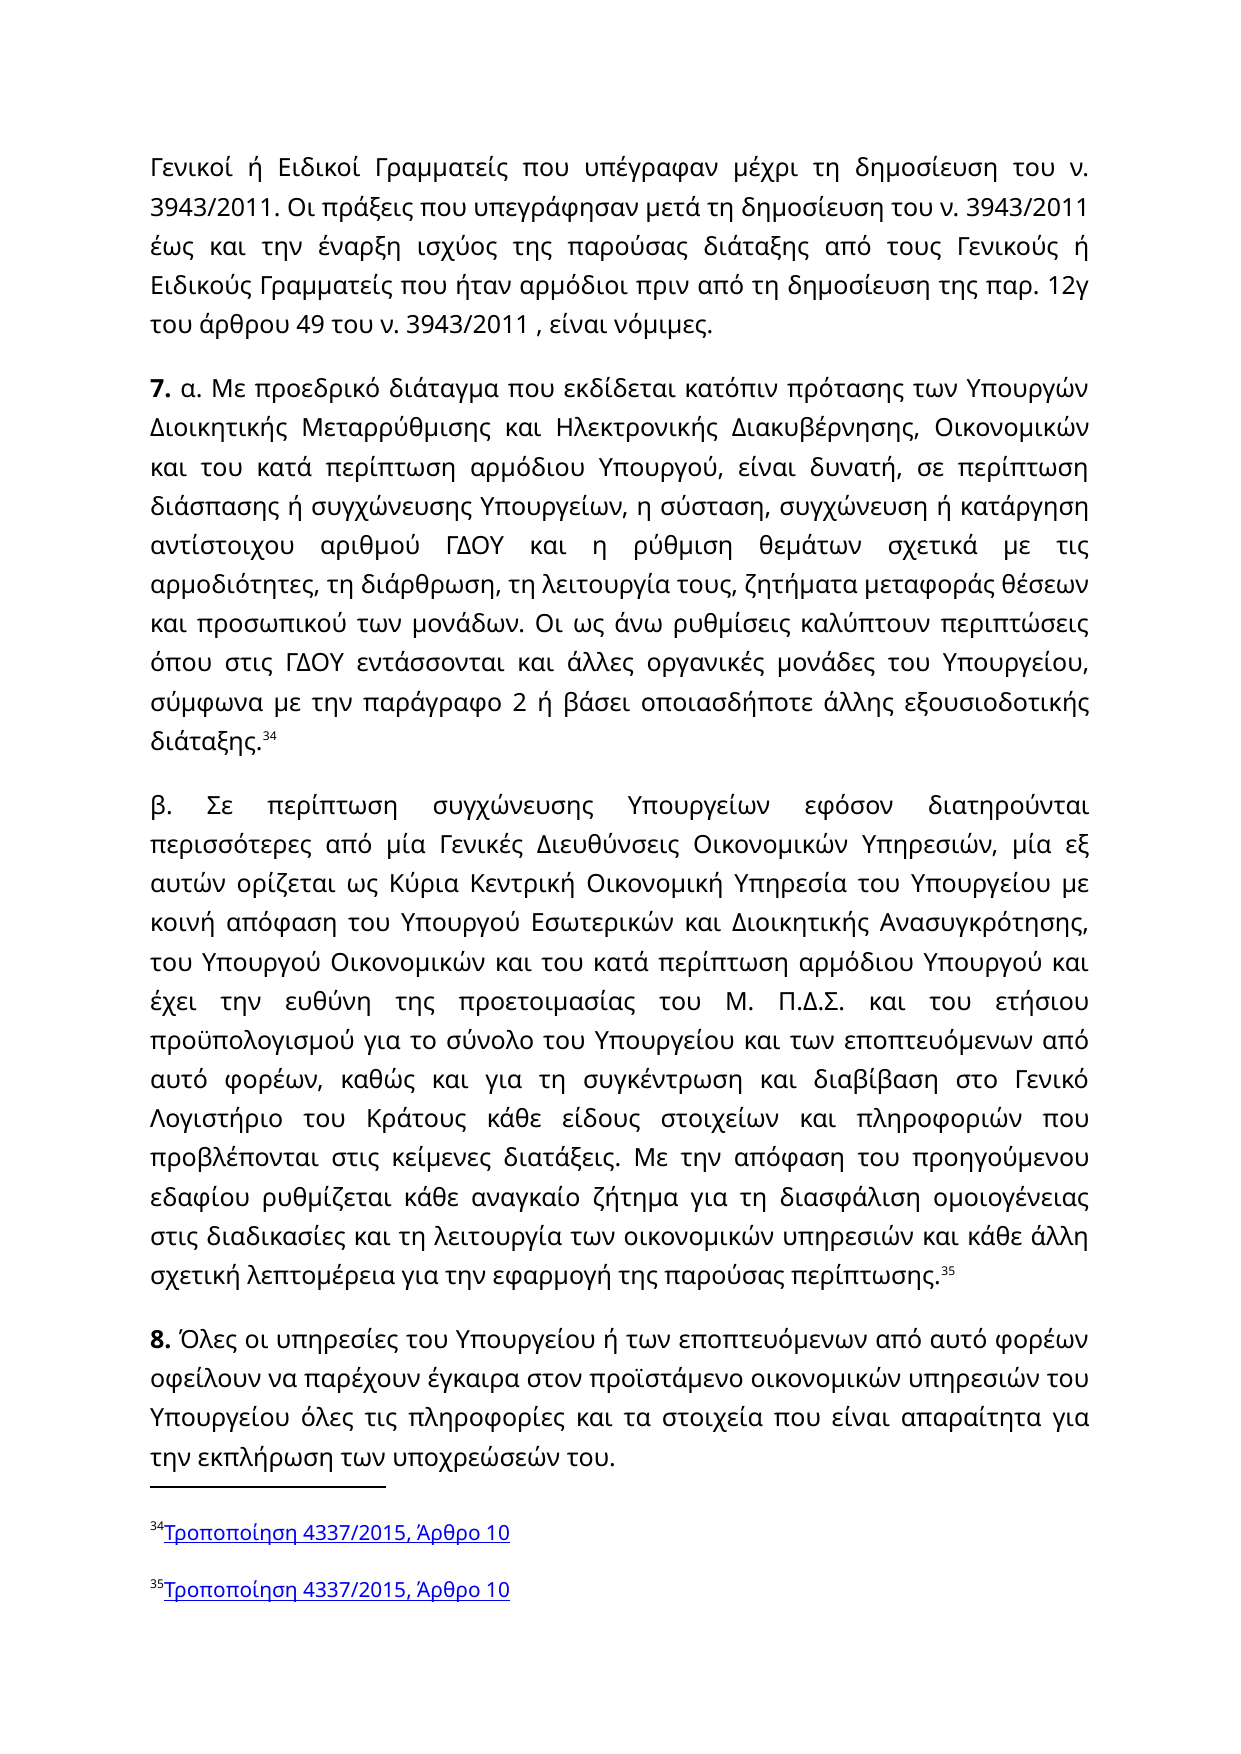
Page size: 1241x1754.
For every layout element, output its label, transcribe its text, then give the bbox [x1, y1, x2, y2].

text β. Σε περίπτωση συγχώνευσης Υπουργείων εφόσον διατηρούνται περισσότερες από μία Γενικές Διευθύνσεις Οικονομικών Υπηρεσιών, μία εξ αυτών ορίζεται ως Κύρια Κεντρική Οικονομική Υπηρεσία του Υπουργείου με κοινή απόφαση του Υπουργού Εσωτερικών και Διοικητικής Ανασυγκρότησης, του Υπουργού Οικονομικών και του κατά περίπτωση αρμόδιου Υπουργού και έχει την ευθύνη της προετοιμασίας του Μ. Π.Δ.Σ. και του ετήσιου προϋπολογισμού για το σύνολο του Υπουργείου και των εποπτευόμενων από αυτό φορέων, καθώς και για τη συγκέντρωση και διαβίβαση στο Γενικό Λογιστήριο του Κράτους κάθε είδους στοιχείων και πληροφοριών που προβλέπονται στις κείμενες διατάξεις. Με την απόφαση του προηγούμενου εδαφίου ρυθμίζεται κάθε αναγκαίο ζήτημα για τη διασφάλιση ομοιογένειας στις διαδικασίες και τη λειτουργία των οικονομικών υπηρεσιών και κάθε άλλη σχετική λεπτομέρεια για την εφαρμογή της παρούσας περίπτωσης. [150, 787, 1090, 1292]
text 7. α. Με προεδρικό διάταγμα που εκδίδεται κατόπιν πρότασης των Υπουργών Διοικητικής Μεταρρύθμισης και Ηλεκτρονικής Διακυβέρνησης, Οικονομικών και του κατά περίπτωση αρμόδιου Υπουργού, είναι δυνατή, σε περίπτωση διάσπασης ή συγχώνευσης Υπουργείων, η σύσταση, συγχώνευση ή κατάργηση αντίστοιχου αριθμού ΓΔΟΥ και η ρύθμιση θεμάτων σχετικά με τις αρμοδιότητες, τη διάρθρωση, τη λειτουργία τους, ζητήματα μεταφοράς θέσεων και προσωπικού των μονάδων. Οι ως άνω ρυθμίσεις καλύπτουν περιπτώσεις όπου στις ΓΔΟΥ εντάσσονται και άλλες οργανικές μονάδες του Υπουργείου, σύμφωνα με την παράγραφο 2 ή βάσει οποιασδήποτε άλλης εξουσιοδοτικής διάταξης. [150, 371, 1090, 757]
text Τροποποίηση 4337/2015, Άρθρο 10 [150, 1576, 1090, 1604]
text Γενικοί ή Ειδικοί Γραμματείς που υπέγραφαν μέχρι τη δημοσίευση του ν. 3943/2011. Οι πράξεις που υπεγράφησαν μετά τη δημοσίευση του ν. 3943/2011 έως και την έναρξη ισχύος της παρούσας διάταξης από τους Γενικούς ή Ειδικούς Γραμματείς που ήταν αρμόδιοι πριν από τη δημοσίευση της παρ. 12γ του άρθρου 49 του ν. 3943/2011 , είναι νόμιμες. [150, 150, 1090, 341]
text Τροποποίηση 4337/2015, Άρθρο 10 [150, 1518, 1090, 1546]
text 8. Όλες οι υπηρεσίες του Υπουργείου ή των εποπτευόμενων από αυτό φορέων οφείλουν να παρέχουν έγκαιρα στον προϊστάμενο οικονομικών υπηρεσιών του Υπουργείου όλες τις πληροφορίες και τα στοιχεία που είναι απαραίτητα για την εκπλήρωση των υποχρεώσεών του. [150, 1322, 1090, 1473]
